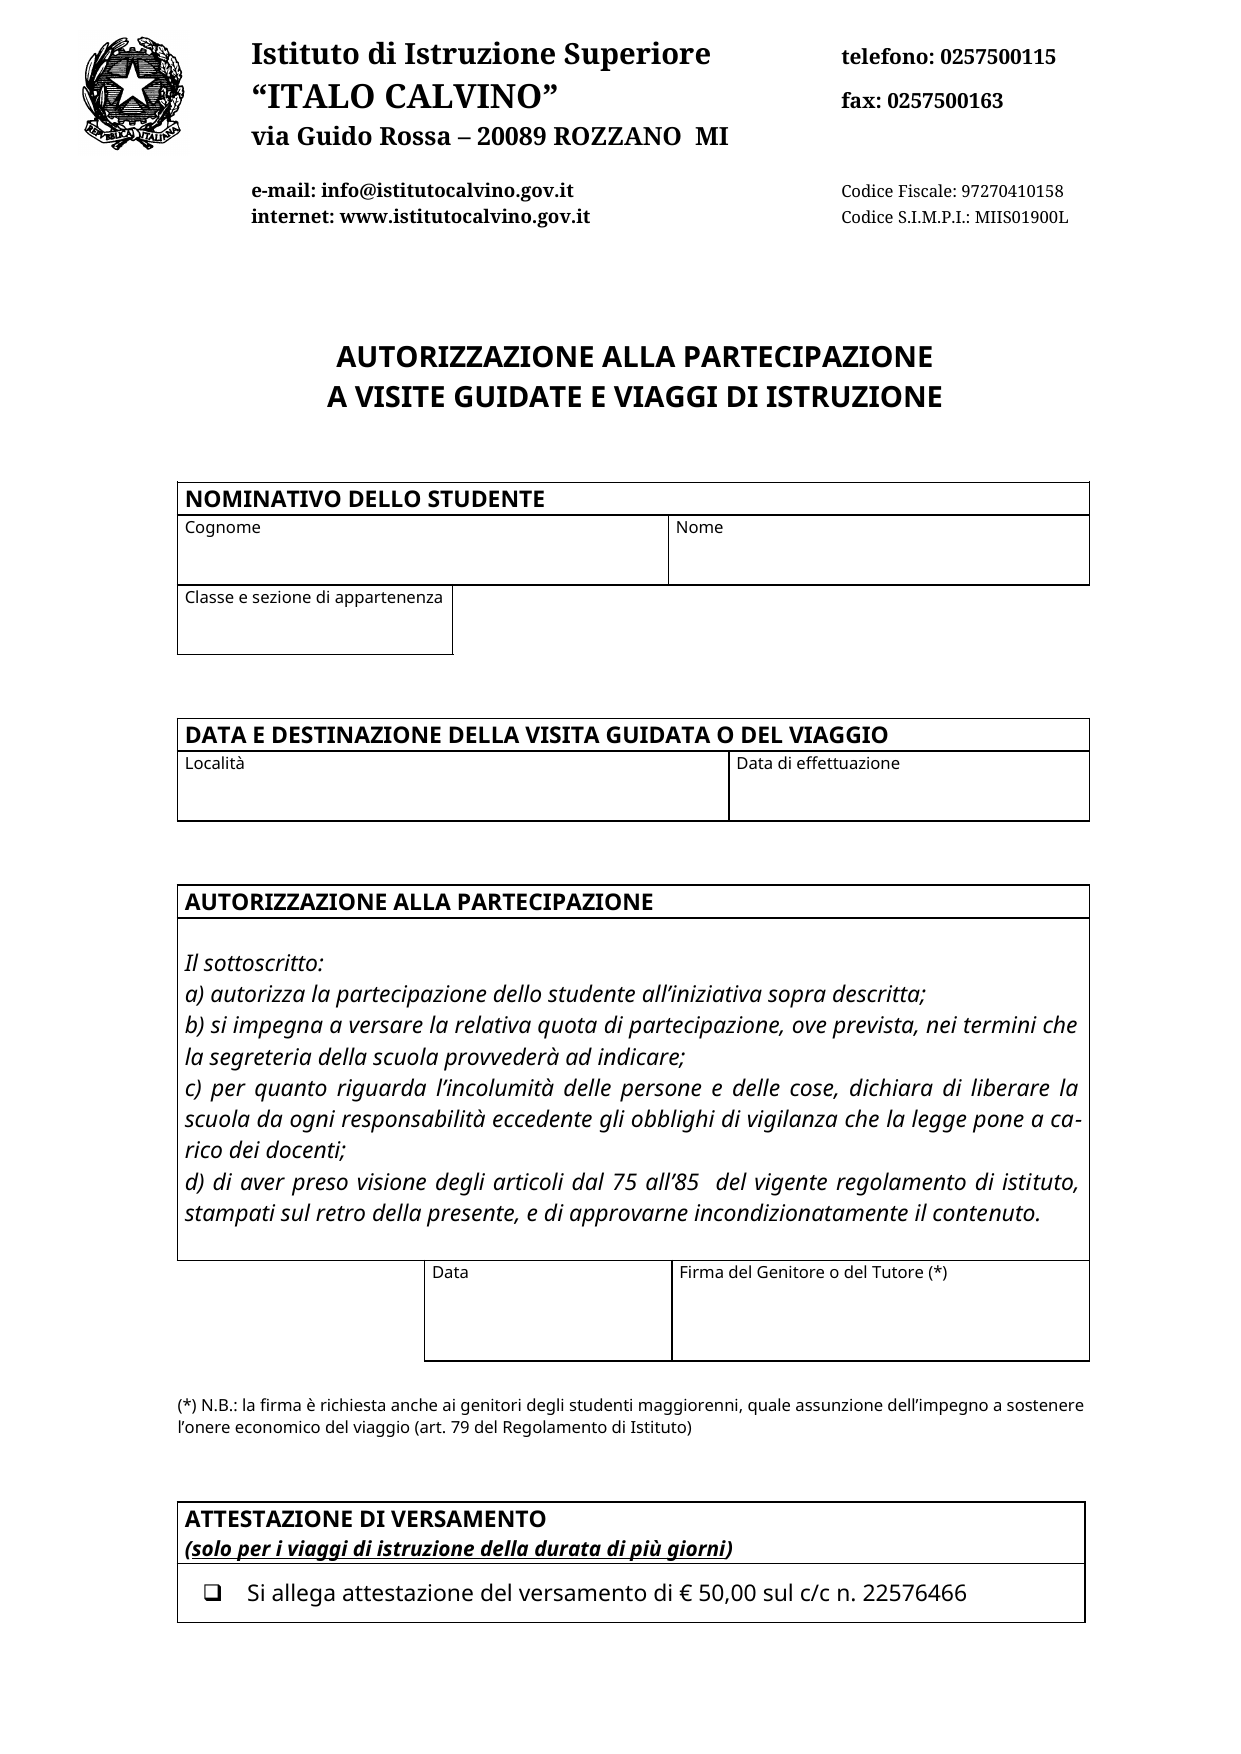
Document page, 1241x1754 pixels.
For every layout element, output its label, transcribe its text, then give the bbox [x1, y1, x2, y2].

table_header DATA E DESTINAZIONE DELLA VISITA GUIDATA O DEL VIAGGIO [178, 719, 1089, 750]
table_cell Cognome [178, 516, 453, 584]
table_cell Classe e sezione di appartenenza [178, 586, 452, 653]
table_header NOMINATIVO DELLO STUDENTE [178, 483, 668, 514]
table_cell [668, 586, 1089, 653]
table_cell [453, 586, 668, 653]
table_header ATTESTAZIONE DI VERSAMENTO (solo per i viaggi di istruzione della durata di più giorni) [178, 1503, 1084, 1562]
table_header [668, 483, 1089, 514]
text (*) N.B.: la firma è richiesta anche ai genitori degli studenti maggiorenni, quale assunzione dell’impegno a sostenere l’onere economico del viaggio (art. 79 del Regolamento di Istituto) [177, 1393, 1093, 1439]
table_header AUTORIZZAZIONE ALLA PARTECIPAZIONE [178, 886, 1089, 917]
table_cell Località [178, 752, 728, 820]
table_cell Nome [669, 516, 1089, 584]
text AUTORIZZAZIONE ALLA PARTECIPAZIONE [177, 337, 1093, 376]
table_cell [453, 516, 668, 584]
table_cell Firma del Genitore o del Tutore (*) [673, 1261, 1089, 1360]
table_cell Il sottoscritto: a) autorizza la partecipazione dello studente all’iniziativa sopra descritta; b) si impegna a versare la relativa quota di partecipazione, ove prevista, nei termini che la segreteria della scuola provvederà ad indicare; c) per quanto riguarda l’incolumità delle persone e delle cose, dichiara di liberare la scuo­la da ogni responsabilità eccedente gli obblighi di vigilanza che la legge pone a ca­rico dei do­cen­ti; d) di aver preso visione degli articoli dal 75 all’85 del vigente regolamento di isti­tu­to, stampati sul retro della presente, e di approvarne incondizionatamente il conte­nu­to. [178, 919, 1089, 1259]
table_cell  Si allega attestazione del versamento di € 50,00 sul c/c n. 22576466 [178, 1564, 1084, 1621]
subtitle A VISITE GUIDATE E VIAGGI DI ISTRUZIONE [177, 376, 1093, 416]
table_cell [177, 1261, 424, 1360]
table_cell Data [425, 1261, 671, 1360]
table_cell Data di effettuazione [730, 752, 1089, 820]
